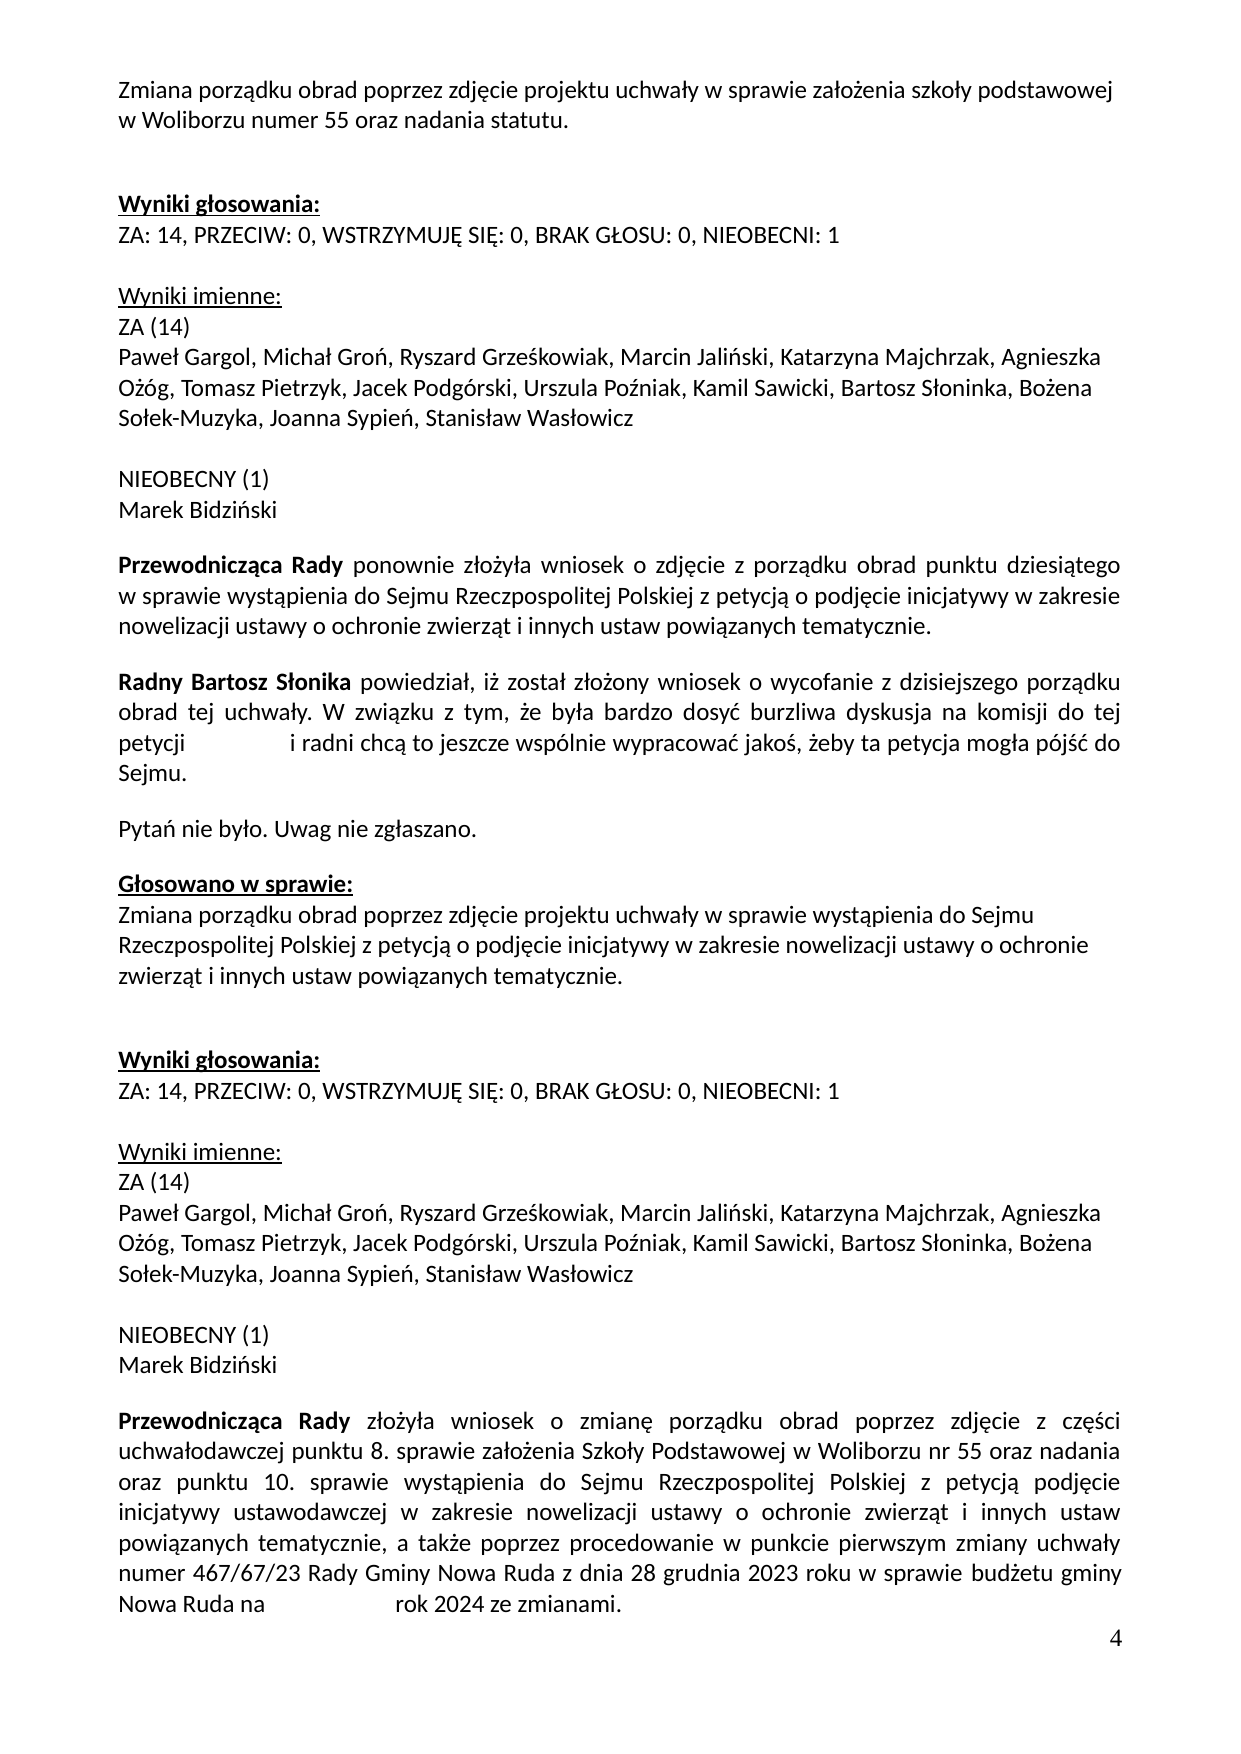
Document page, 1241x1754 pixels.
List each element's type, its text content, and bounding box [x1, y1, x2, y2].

list Zmiana porządku obrad poprzez zdjęcie projektu uchwały w sprawie założenia szkoły podstawowej w Woliborzu numer 55 oraz nadania statutu. [118, 74, 1122, 135]
text Pytań nie było. Uwag nie zgłaszano. [118, 813, 1122, 843]
text Przewodnicząca Rady złożyła wniosek o zmianę porządku obrad poprzez zdjęcie z części uchwałodawczej punktu 8. sprawie założenia Szkoły Podstawowej w Woliborzu nr 55 oraz nadania oraz punktu 10. sprawie wystąpienia do Sejmu Rzeczpospolitej Polskiej z petycją podjęcie inicjatywy ustawodawczej w zakresie nowelizacji ustawy o ochronie zwierząt i innych ustaw powiązanych tematycznie, a także poprzez procedowanie w punkcie pierwszym zmiany uchwały numer 467/67/23 Rady Gminy Nowa Ruda z dnia 28 grudnia 2023 roku w sprawie budżetu gminy Nowa Ruda na rok 2024 ze zmianami. [118, 1405, 1122, 1619]
text Marek Bidziński [118, 1349, 1122, 1380]
text Wyniki głosowania: ZA: 14, PRZECIW: 0, WSTRZYMUJĘ SIĘ: 0, BRAK GŁOSU: 0, NIEOBECNI: 1 [118, 188, 1122, 249]
text Wyniki głosowania: ZA: 14, PRZECIW: 0, WSTRZYMUJĘ SIĘ: 0, BRAK GŁOSU: 0, NIEOBECNI: 1 [118, 1044, 1122, 1105]
text Marek Bidziński [118, 494, 1122, 524]
text Radny Bartosz Słonika powiedział, iż został złożony wniosek o wycofanie z dzisiejszego porządku obrad tej uchwały. W związku z tym, że była bardzo dosyć burzliwa dyskusja na komisji do tej petycji i radni chcą to jeszcze wspólnie wypracować jakoś, żeby ta petycja mogła pójść do Sejmu. [118, 666, 1122, 788]
text Przewodnicząca Rady ponownie złożyła wniosek o zdjęcie z porządku obrad punktu dziesiątego w sprawie wystąpienia do Sejmu Rzeczpospolitej Polskiej z petycją o podjęcie inicjatywy w zakresie nowelizacji ustawy o ochronie zwierząt i innych ustaw powiązanych tematycznie. [118, 549, 1122, 641]
text Wyniki imienne: ZA (14) Paweł Gargol, Michał Groń, Ryszard Grześkowiak, Marcin Jaliński, Katarzyna Majchrzak, Agnieszka Ożóg, Tomasz Pietrzyk, Jacek Podgórski, Urszula Poźniak, Kamil Sawicki, Bartosz Słoninka, Bożena Sołek-Muzyka, Joanna Sypień, Stanisław Wasłowicz [118, 249, 1122, 433]
text NIEOBECNY (1) [118, 463, 1122, 494]
text Wyniki imienne: ZA (14) Paweł Gargol, Michał Groń, Ryszard Grześkowiak, Marcin Jaliński, Katarzyna Majchrzak, Agnieszka Ożóg, Tomasz Pietrzyk, Jacek Podgórski, Urszula Poźniak, Kamil Sawicki, Bartosz Słoninka, Bożena Sołek-Muzyka, Joanna Sypień, Stanisław Wasłowicz [118, 1105, 1122, 1288]
text NIEOBECNY (1) [118, 1319, 1122, 1349]
list Głosowano w sprawie: Zmiana porządku obrad poprzez zdjęcie projektu uchwały w sprawie wystąpienia do Sejmu Rzeczpospolitej Polskiej z petycją o podjęcie inicjatywy w zakresie nowelizacji ustawy o ochronie zwierząt i innych ustaw powiązanych tematycznie. [118, 868, 1122, 991]
